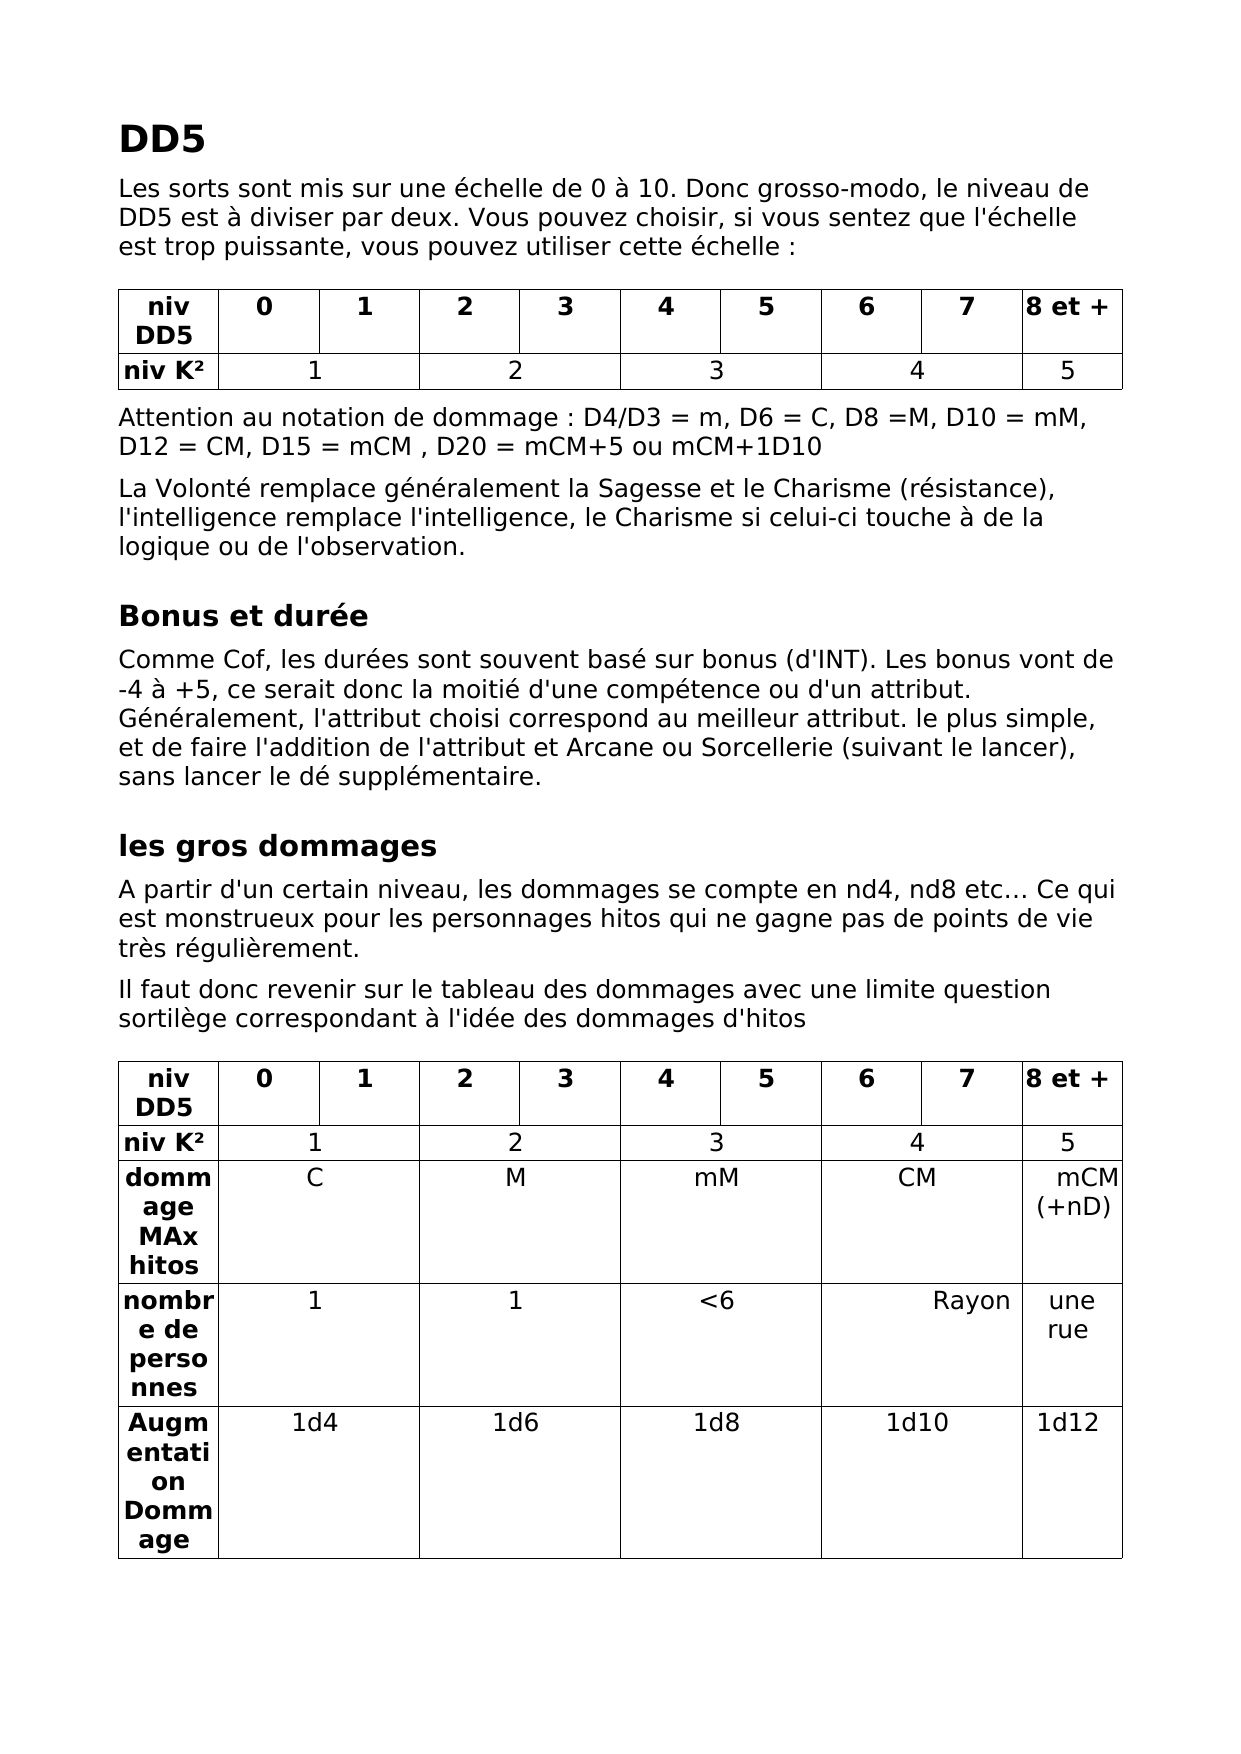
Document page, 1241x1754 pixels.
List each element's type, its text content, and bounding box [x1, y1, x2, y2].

table_cell 3 [621, 1126, 821, 1160]
table_cell Augmentation Dommage [119, 1407, 218, 1557]
table_cell une rue [1023, 1284, 1122, 1406]
table_cell C [219, 1161, 419, 1283]
table_cell CM [822, 1161, 1022, 1283]
table_header niv DD5 [119, 290, 218, 353]
table_header 7 [922, 290, 1022, 353]
table_cell 3 [621, 354, 821, 388]
table_cell M [420, 1161, 620, 1283]
table_header 6 [822, 1062, 921, 1125]
text Les sorts sont mis sur une échelle de 0 à 10. Donc grosso-modo, le niveau de DD5 est à diviser par deux. Vous pouvez choisir, si vous sentez que l'échelle est trop puissante, vous pouvez utiliser cette échelle : [118, 174, 1122, 262]
table_cell Rayon [822, 1284, 1022, 1406]
table_cell 1 [219, 354, 419, 388]
table_header 8 et + [1023, 1062, 1122, 1125]
subtitle les gros dommages [118, 829, 1122, 863]
table_cell 1d10 [822, 1407, 1022, 1557]
subtitle DD5 [118, 118, 1122, 162]
table_cell 5 [1023, 354, 1122, 388]
table_cell 1d8 [621, 1407, 821, 1557]
table_cell 1 [420, 1284, 620, 1406]
table_cell 1d12 [1023, 1407, 1122, 1557]
table_header 0 [219, 1062, 319, 1125]
table_header 5 [721, 290, 821, 353]
table_header 8 et + [1023, 290, 1122, 353]
table_cell 1d6 [420, 1407, 620, 1557]
table_cell nombre de personnes [119, 1284, 218, 1406]
table_header 1 [320, 1062, 419, 1125]
table_cell 1 [219, 1126, 419, 1160]
table_header 7 [922, 1062, 1022, 1125]
table_header 3 [520, 1062, 620, 1125]
table_header 2 [420, 1062, 519, 1125]
table_cell 1 [219, 1284, 419, 1406]
table_cell 1d4 [219, 1407, 419, 1557]
table_cell 2 [420, 1126, 620, 1160]
table_cell 2 [420, 354, 620, 388]
table_header 5 [721, 1062, 821, 1125]
table_cell mCM (+nD) [1023, 1161, 1122, 1283]
table_cell 4 [822, 354, 1022, 388]
table_cell mM [621, 1161, 821, 1283]
table_cell <6 [621, 1284, 821, 1406]
table_header 2 [420, 290, 519, 353]
table_header 1 [320, 290, 419, 353]
table_cell niv K² [119, 1126, 218, 1160]
table_header 3 [520, 290, 620, 353]
table_header 6 [822, 290, 921, 353]
table_cell 4 [822, 1126, 1022, 1160]
text Il faut donc revenir sur le tableau des dommages avec une limite question sortilège correspondant à l'idée des dommages d'hitos [118, 975, 1122, 1034]
table_header 0 [219, 290, 319, 353]
table_cell 5 [1023, 1126, 1122, 1160]
table_header 4 [621, 1062, 720, 1125]
text A partir d'un certain niveau, les dommages se compte en nd4, nd8 etc… Ce qui est monstrueux pour les personnages hitos qui ne gagne pas de points de vie très régulièrement. [118, 875, 1122, 963]
text Attention au notation de dommage : D4/D3 = m, D6 = C, D8 =M, D10 = mM, D12 = CM, D15 = mCM , D20 = mCM+5 ou mCM+1D10 [118, 403, 1122, 462]
text Comme Cof, les durées sont souvent basé sur bonus (d'INT). Les bonus vont de -4 à +5, ce serait donc la moitié d'une compétence ou d'un attribut. Généralement, l'attribut choisi correspond au meilleur attribut. le plus simple, et de faire l'addition de l'attribut et Arcane ou Sorcellerie (suivant le lancer), sans lancer le dé supplémentaire. [118, 646, 1122, 791]
text La Volonté remplace généralement la Sagesse et le Charisme (résistance), l'intelligence remplace l'intelligence, le Charisme si celui-ci touche à de la logique ou de l'observation. [118, 474, 1122, 562]
table_cell niv K² [119, 354, 218, 388]
subtitle Bonus et durée [118, 599, 1122, 633]
table_header 4 [621, 290, 720, 353]
table_header niv DD5 [119, 1062, 218, 1125]
table_cell dommage MAx hitos [119, 1161, 218, 1283]
